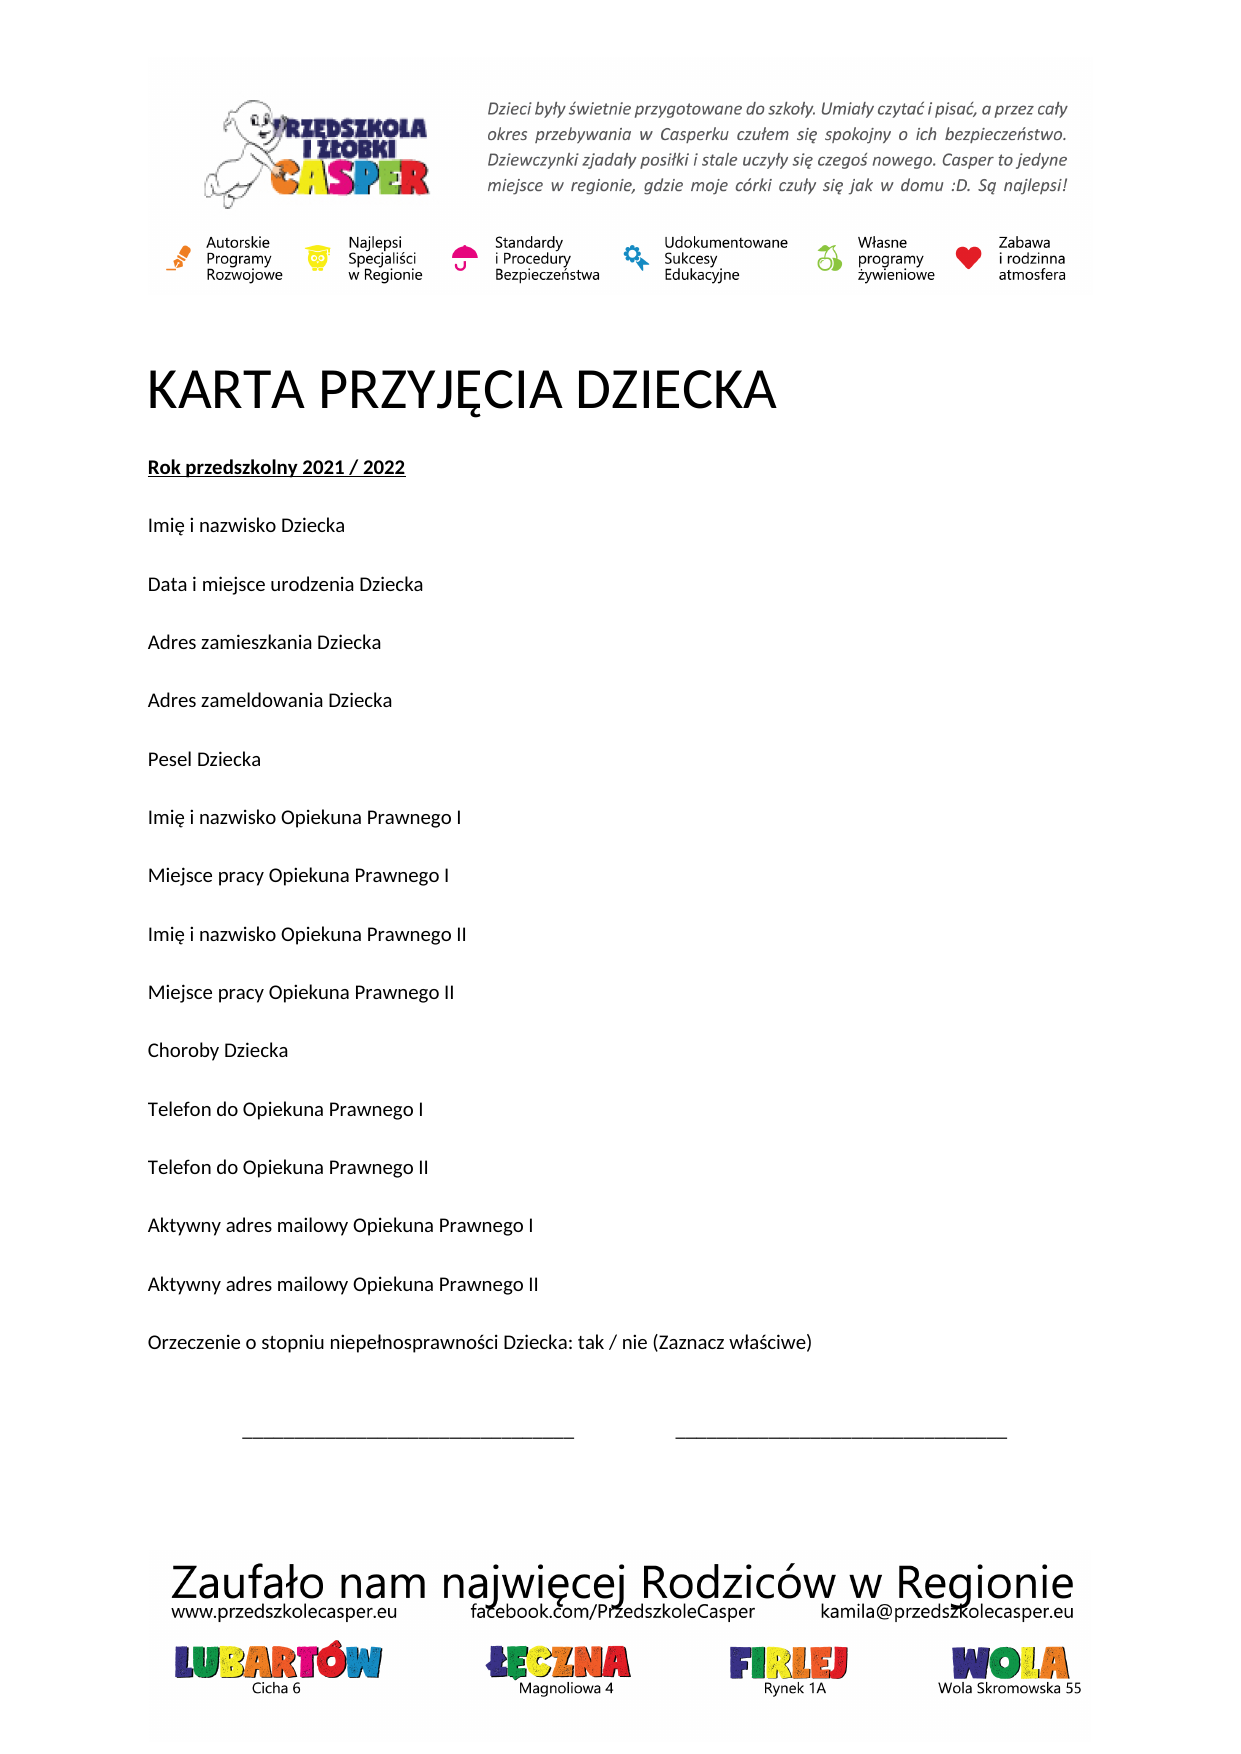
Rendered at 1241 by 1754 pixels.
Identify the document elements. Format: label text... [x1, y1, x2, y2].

text Imię i nazwisko Opiekuna Prawnego II [148, 921, 1092, 946]
text Rok przedszkolny 2021 / 2022 [148, 454, 1092, 479]
text Telefon do Opiekuna Prawnego II [148, 1154, 1092, 1179]
text Telefon do Opiekuna Prawnego I [148, 1096, 1092, 1121]
text Aktywny adres mailowy Opiekuna Prawnego II [148, 1271, 1092, 1296]
text ________________________________ ________________________________ [148, 1417, 1092, 1442]
text Aktywny adres mailowy Opiekuna Prawnego I [148, 1212, 1092, 1238]
text Data i miejsce urodzenia Dziecka [148, 571, 1092, 596]
text Choroby Dziecka [148, 1037, 1092, 1063]
picture [149, 1550, 1091, 1742]
text Imię i nazwisko Dziecka [148, 512, 1092, 538]
text Adres zamieszkania Dziecka [148, 629, 1092, 654]
text KARTA PRZYJĘCIA DZIECKA [148, 351, 1092, 423]
text Imię i nazwisko Opiekuna Prawnego I [148, 804, 1092, 829]
text Miejsce pracy Opiekuna Prawnego I [148, 862, 1092, 888]
text Adres zameldowania Dziecka [148, 687, 1092, 713]
text Miejsce pracy Opiekuna Prawnego II [148, 979, 1092, 1004]
text Pesel Dziecka [148, 746, 1092, 771]
text Orzeczenie o stopniu niepełnosprawności Dziecka: tak / nie (Zaznacz właściwe) [148, 1329, 1092, 1354]
picture [147, 57, 1093, 295]
